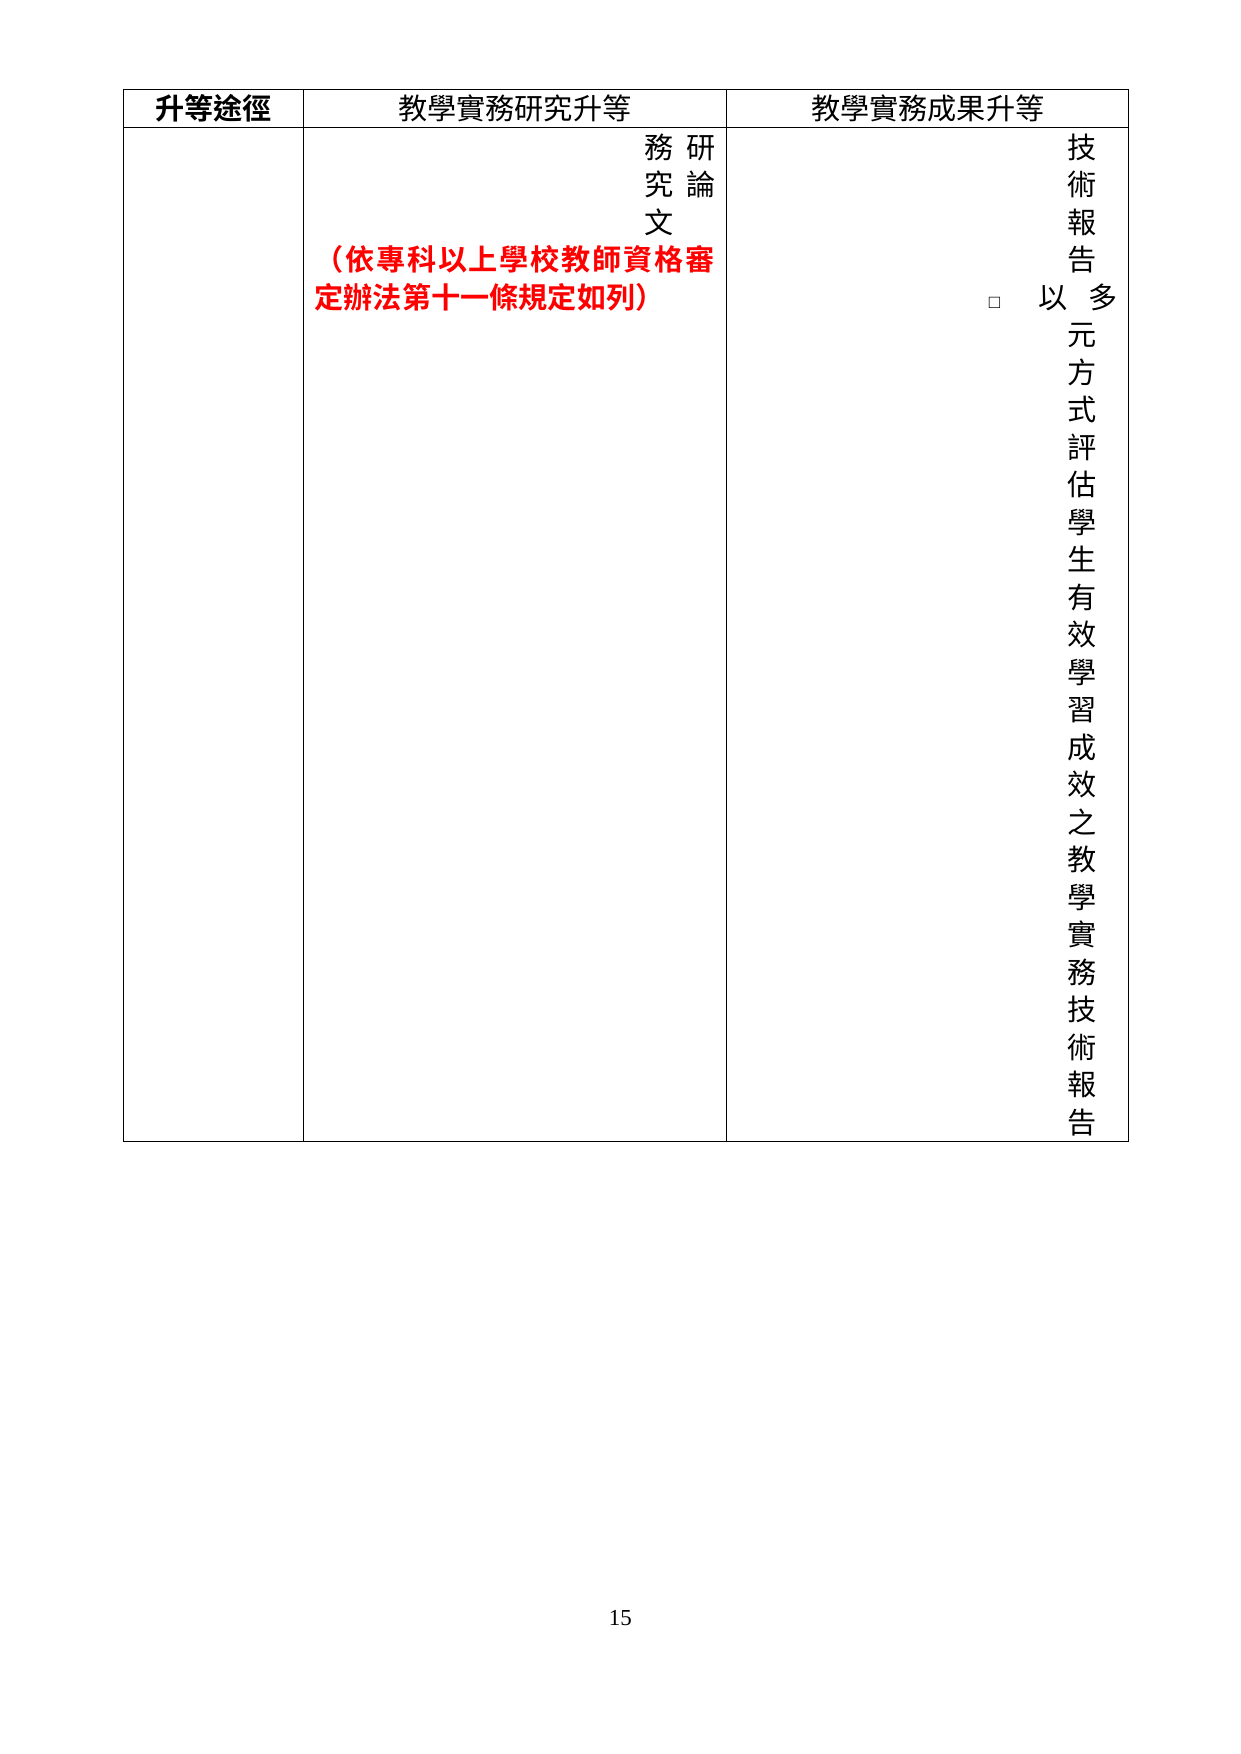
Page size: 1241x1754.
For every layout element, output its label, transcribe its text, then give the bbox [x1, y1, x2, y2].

table_header 升等途徑 [124, 90, 303, 127]
table_cell 代表成果（50-70%）（與教學相關之研究成果），其著作方式可包括下列項目： 已出版公開發行之教育或教學相關之專書、專章 於國內外學術或專業刊物發表（含具正式審查程序，並得公開及利用之電子期刊）之教學實務研究論文 於國內外具有正式審查程序研討會發表且集結成冊出版公開發行（含以光碟發行）之教學實務研究論文 （依專科以上學校教師資格審定辦法第十一條規定如列） [304, 128, 726, 1141]
table_header 教學實務成果升等 [727, 90, 1128, 127]
table_header 教學實務研究升等 [304, 90, 726, 127]
table_cell 代表成果（50-70%），其著作方式可包括下列項目： 符合與開授學科、教學場域有關，並有助學生學習成效之教學實務技術報告 具各學科特色之課程設計或創新教學策略之教學實務技術報告 以多元方式評估學生有效學習成效之教學實務技術報告 [727, 128, 1128, 1141]
table_cell [124, 128, 303, 1141]
